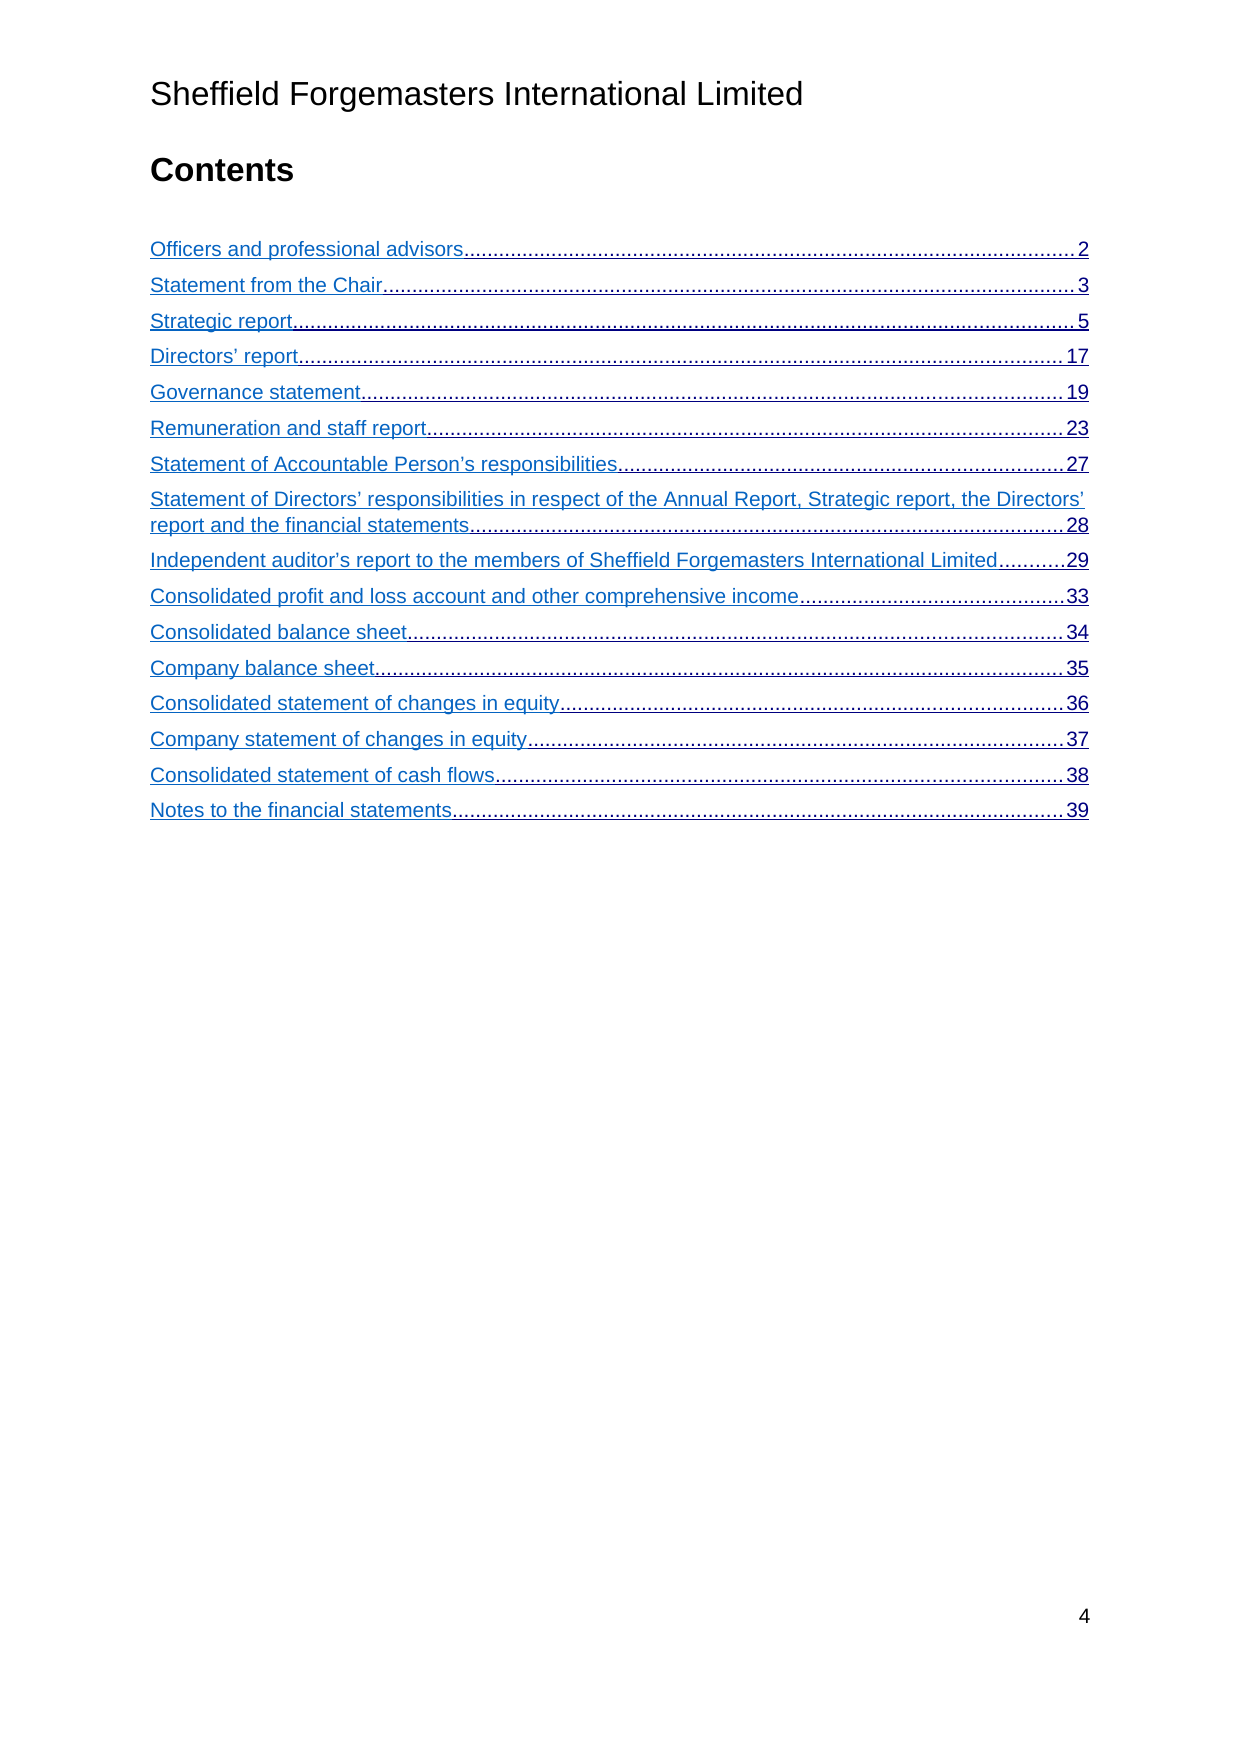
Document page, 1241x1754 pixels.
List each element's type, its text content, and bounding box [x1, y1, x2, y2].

text Remuneration and staff report 23 [150, 416, 1090, 440]
text Independent auditor’s report to the members of Sheffield Forgemasters International Limited 29 [150, 548, 1090, 572]
text Statement of Accountable Person’s responsibilities 27 [150, 451, 1090, 475]
text Consolidated balance sheet 34 [150, 620, 1090, 644]
text Statement from the Chair 3 [150, 273, 1090, 297]
text Company balance sheet 35 [150, 655, 1090, 679]
text Consolidated statement of changes in equity 36 [150, 691, 1090, 715]
subtitle Contents [150, 150, 1090, 188]
text Strategic report 5 [150, 308, 1090, 332]
text Directors’ report 17 [150, 344, 1090, 368]
text Consolidated statement of cash flows 38 [150, 763, 1090, 787]
text Officers and professional advisors 2 [150, 237, 1090, 261]
text Company statement of changes in equity 37 [150, 727, 1090, 751]
text Statement of Directors’ responsibilities in respect of the Annual Report, Strategic report, the Directors’ report and the financial statements 28 [150, 487, 1090, 536]
text Governance statement 19 [150, 380, 1090, 404]
text Notes to the financial statements 39 [150, 798, 1090, 822]
text Consolidated profit and loss account and other comprehensive income 33 [150, 584, 1090, 608]
